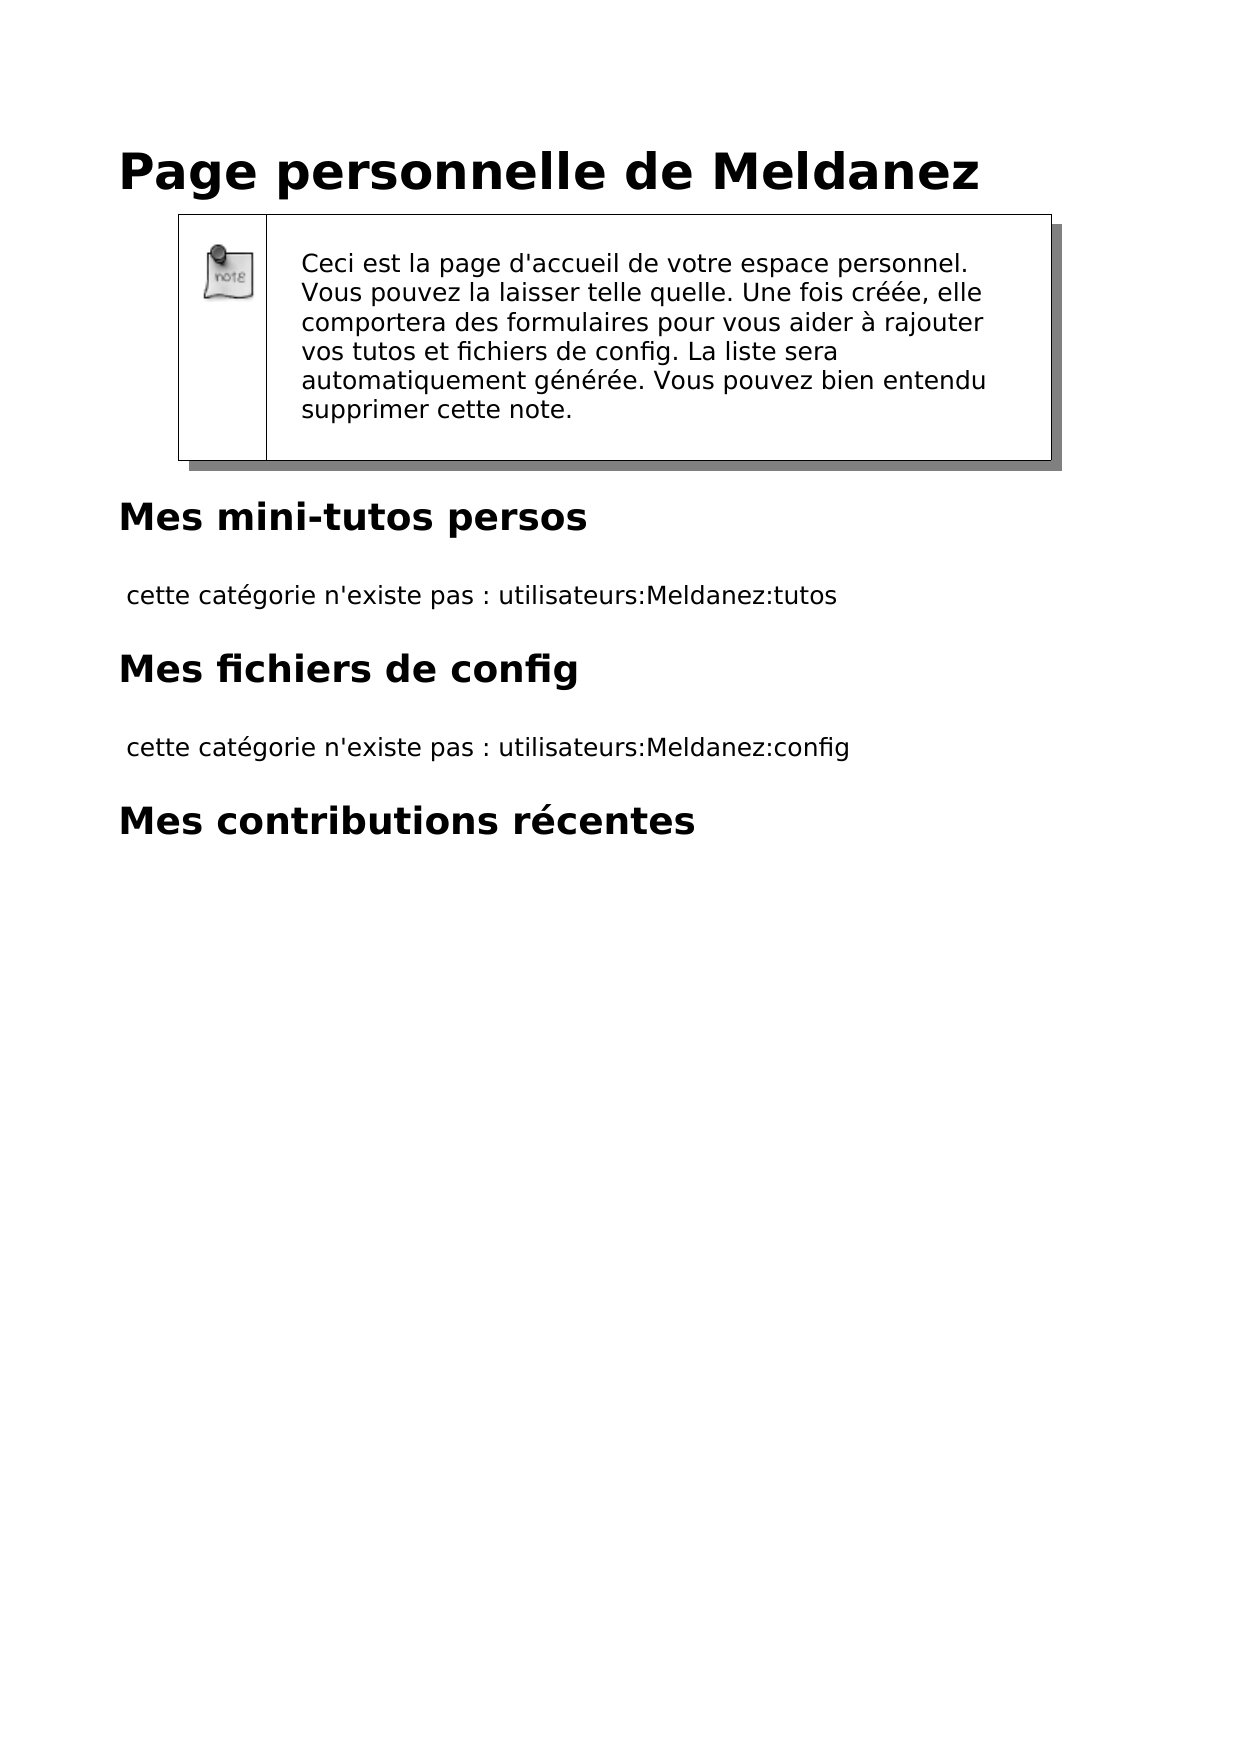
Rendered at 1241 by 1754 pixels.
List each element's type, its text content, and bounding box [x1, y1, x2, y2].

picture [190, 237, 266, 313]
text cette catégorie n'existe pas : utilisateurs:Meldanez:tutos [118, 552, 1122, 610]
text cette catégorie n'existe pas : utilisateurs:Meldanez:config [118, 704, 1122, 762]
subtitle Mes contributions récentes [118, 799, 1122, 843]
subtitle Page personnelle de Meldanez [118, 143, 1122, 201]
subtitle Mes fichiers de config [118, 647, 1122, 691]
table_header [179, 215, 266, 460]
table_header Ceci est la page d'accueil de votre espace personnel. Vous pouvez la laisser telle quelle. Une fois créée, elle comportera des formulaires pour vous aider à rajouter vos tutos et fichiers de config. La liste sera automatiquement générée. Vous pouvez bien entendu supprimer cette note. [267, 215, 1051, 460]
subtitle Mes mini-tutos persos [118, 496, 1122, 539]
